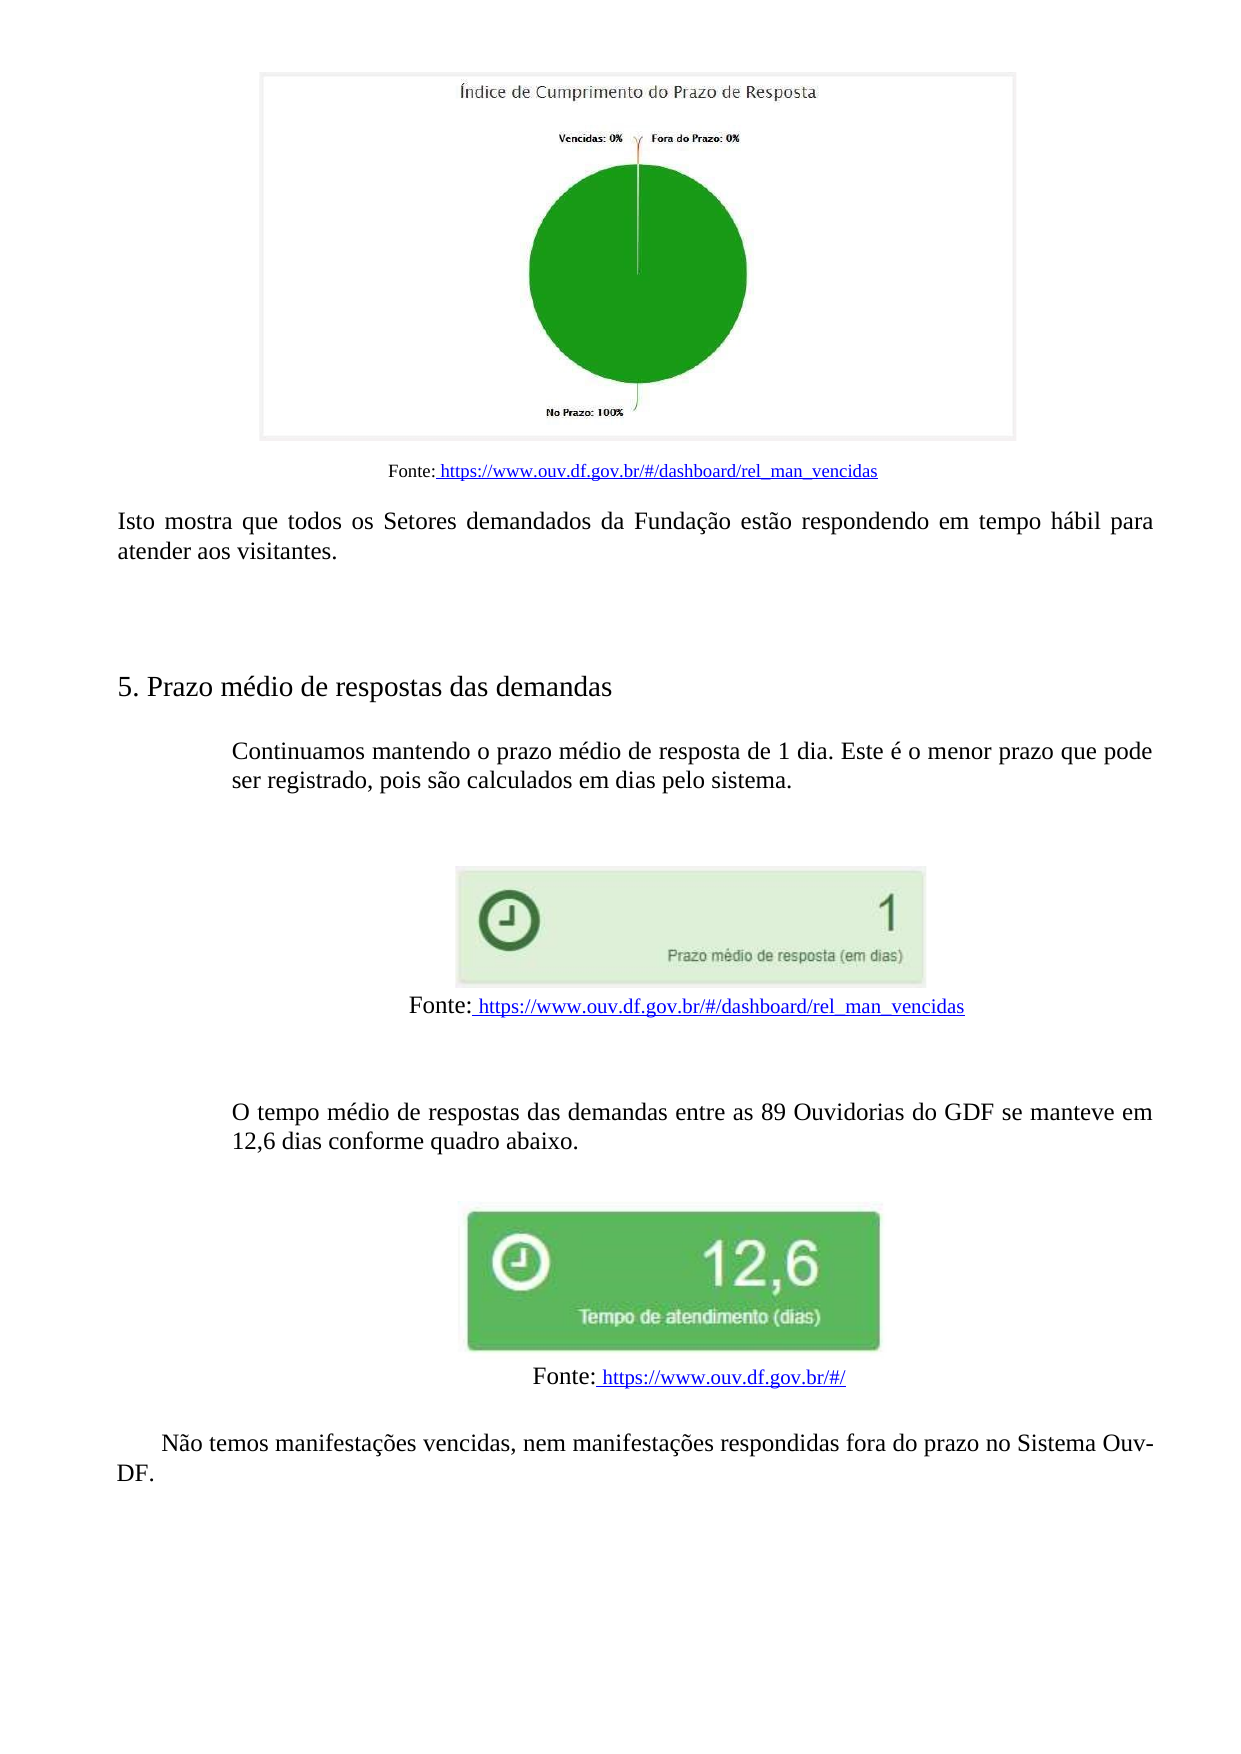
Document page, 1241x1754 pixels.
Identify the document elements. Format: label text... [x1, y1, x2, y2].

text O tempo médio de respostas das demandas entre as 89 Ouvidorias do GDF se manteve em 12,6 dias conforme quadro abaixo. [232, 1097, 1154, 1155]
text Fonte: https://www.ouv.df.gov.br/#/ [219, 1361, 1164, 1390]
text Fonte: https://www.ouv.df.gov.br/#/dashboard/rel_man_vencidas [106, 460, 1164, 481]
subtitle 5. Prazo médio de respostas das demandas [117, 669, 1164, 703]
text Não temos manifestações vencidas, nem manifestações respondidas fora do prazo no Sistema Ouv-DF. [116, 1428, 1154, 1487]
text Isto mostra que todos os Setores demandados da Fundação estão respondendo em tempo hábil para atender aos visitantes. [117, 506, 1154, 565]
text Fonte: https://www.ouv.df.gov.br/#/dashboard/rel_man_vencidas [408, 990, 1164, 1019]
text Continuamos mantendo o prazo médio de resposta de 1 dia. Este é o menor prazo que pode ser registrado, pois são calculados em dias pelo sistema. [232, 736, 1154, 794]
